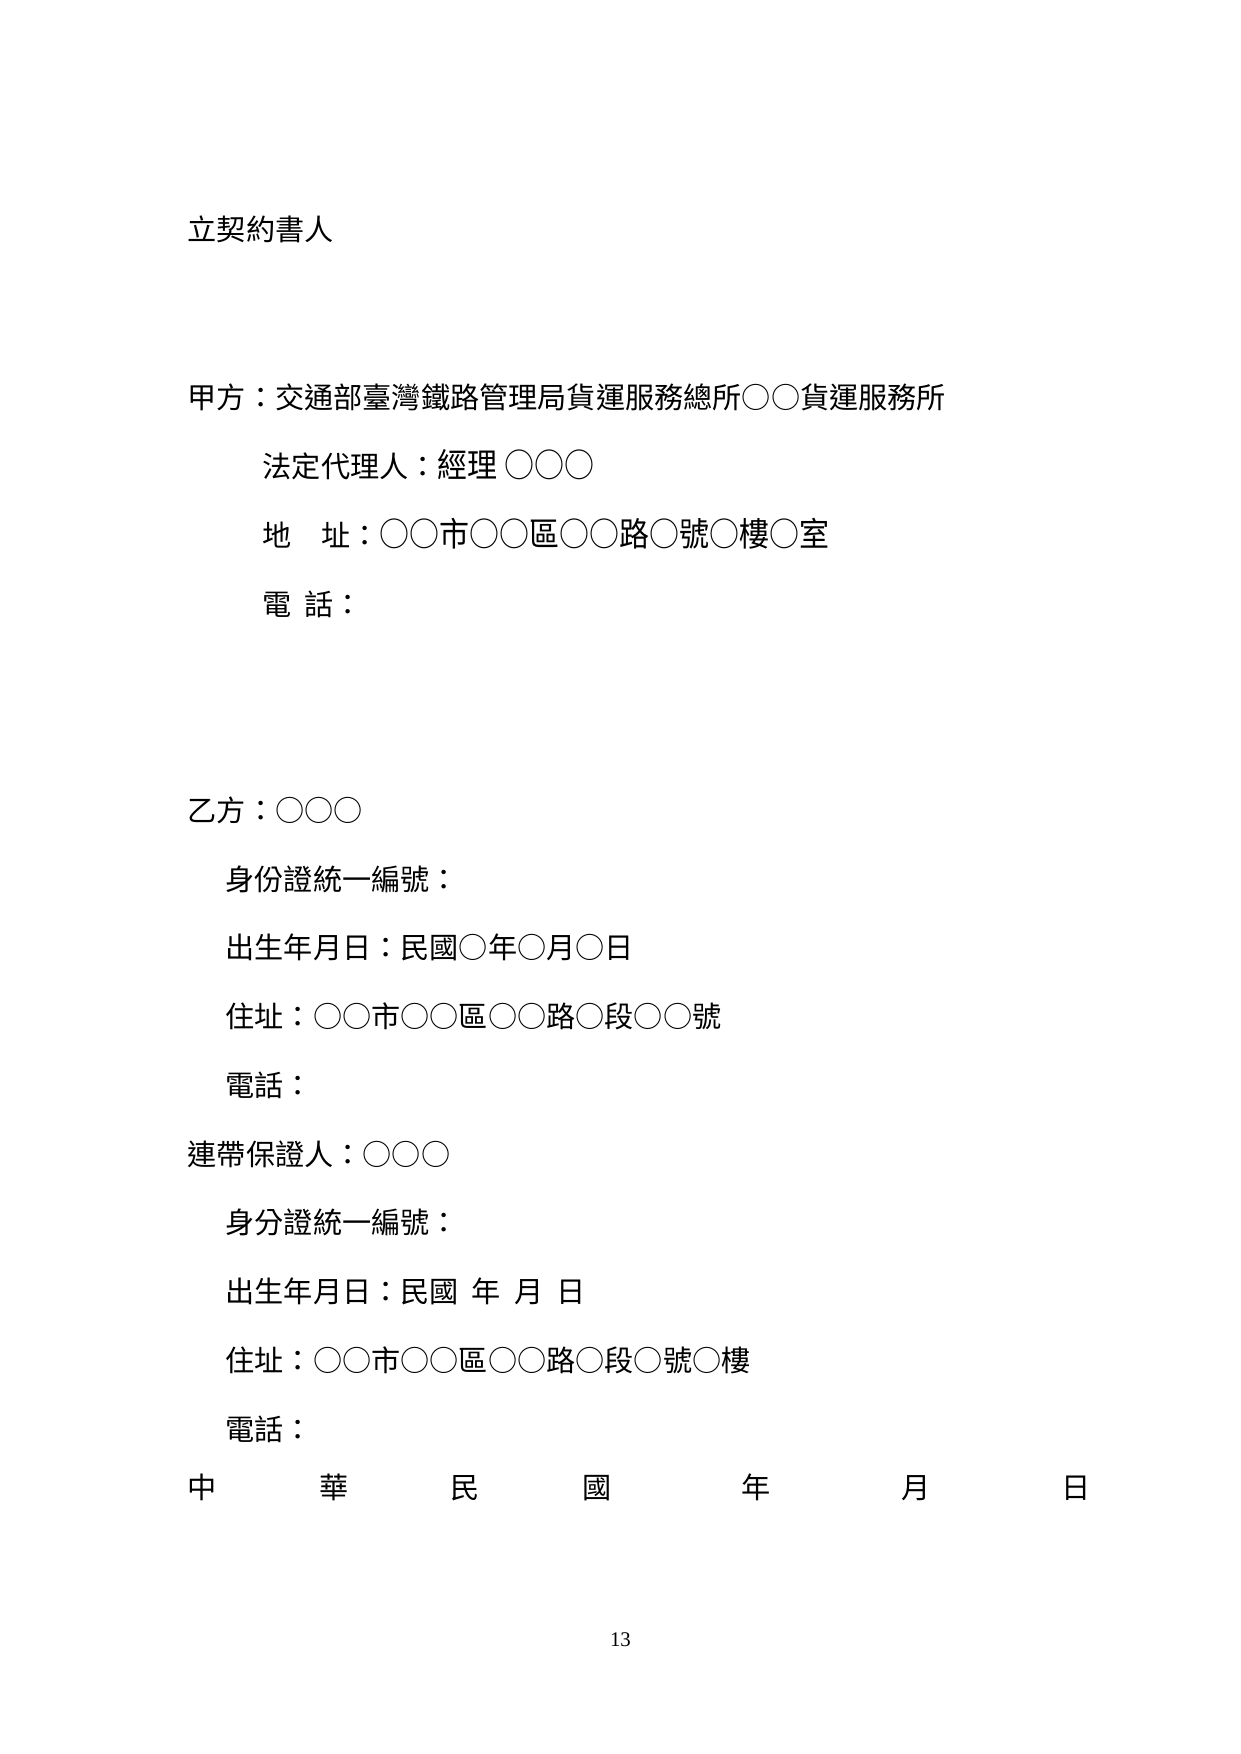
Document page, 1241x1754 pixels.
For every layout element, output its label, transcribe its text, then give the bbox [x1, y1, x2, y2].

text 出生年月日：民國○年○月○日 [187, 919, 1053, 969]
text 甲方：交通部臺灣鐵路管理局貨運服務總所○○貨運服務所 [187, 369, 1053, 419]
text 中 華 民 國 年 月 日 [187, 1469, 1092, 1506]
text 住址：○○市○○區○○路○段○○號 [187, 987, 1053, 1037]
text 電話： [187, 1400, 1053, 1450]
text 連帶保證人：○○○ [187, 1125, 1053, 1175]
text 身份證統一編號： [187, 850, 1053, 900]
text 電 話： [262, 575, 1053, 625]
text 電話： [187, 1056, 1053, 1106]
text 立契約書人 [187, 200, 1053, 250]
text 住址：○○市○○區○○路○段○號○樓 [187, 1331, 1053, 1381]
text 出生年月日：民國 年 月 日 [187, 1262, 1053, 1312]
text 身分證統一編號： [187, 1194, 1053, 1244]
text 地 址：○○市○○區○○路○號○樓○室 [262, 506, 1053, 556]
text 法定代理人：經理 ○○○ [262, 437, 1053, 487]
text 乙方：○○○ [187, 781, 1053, 831]
